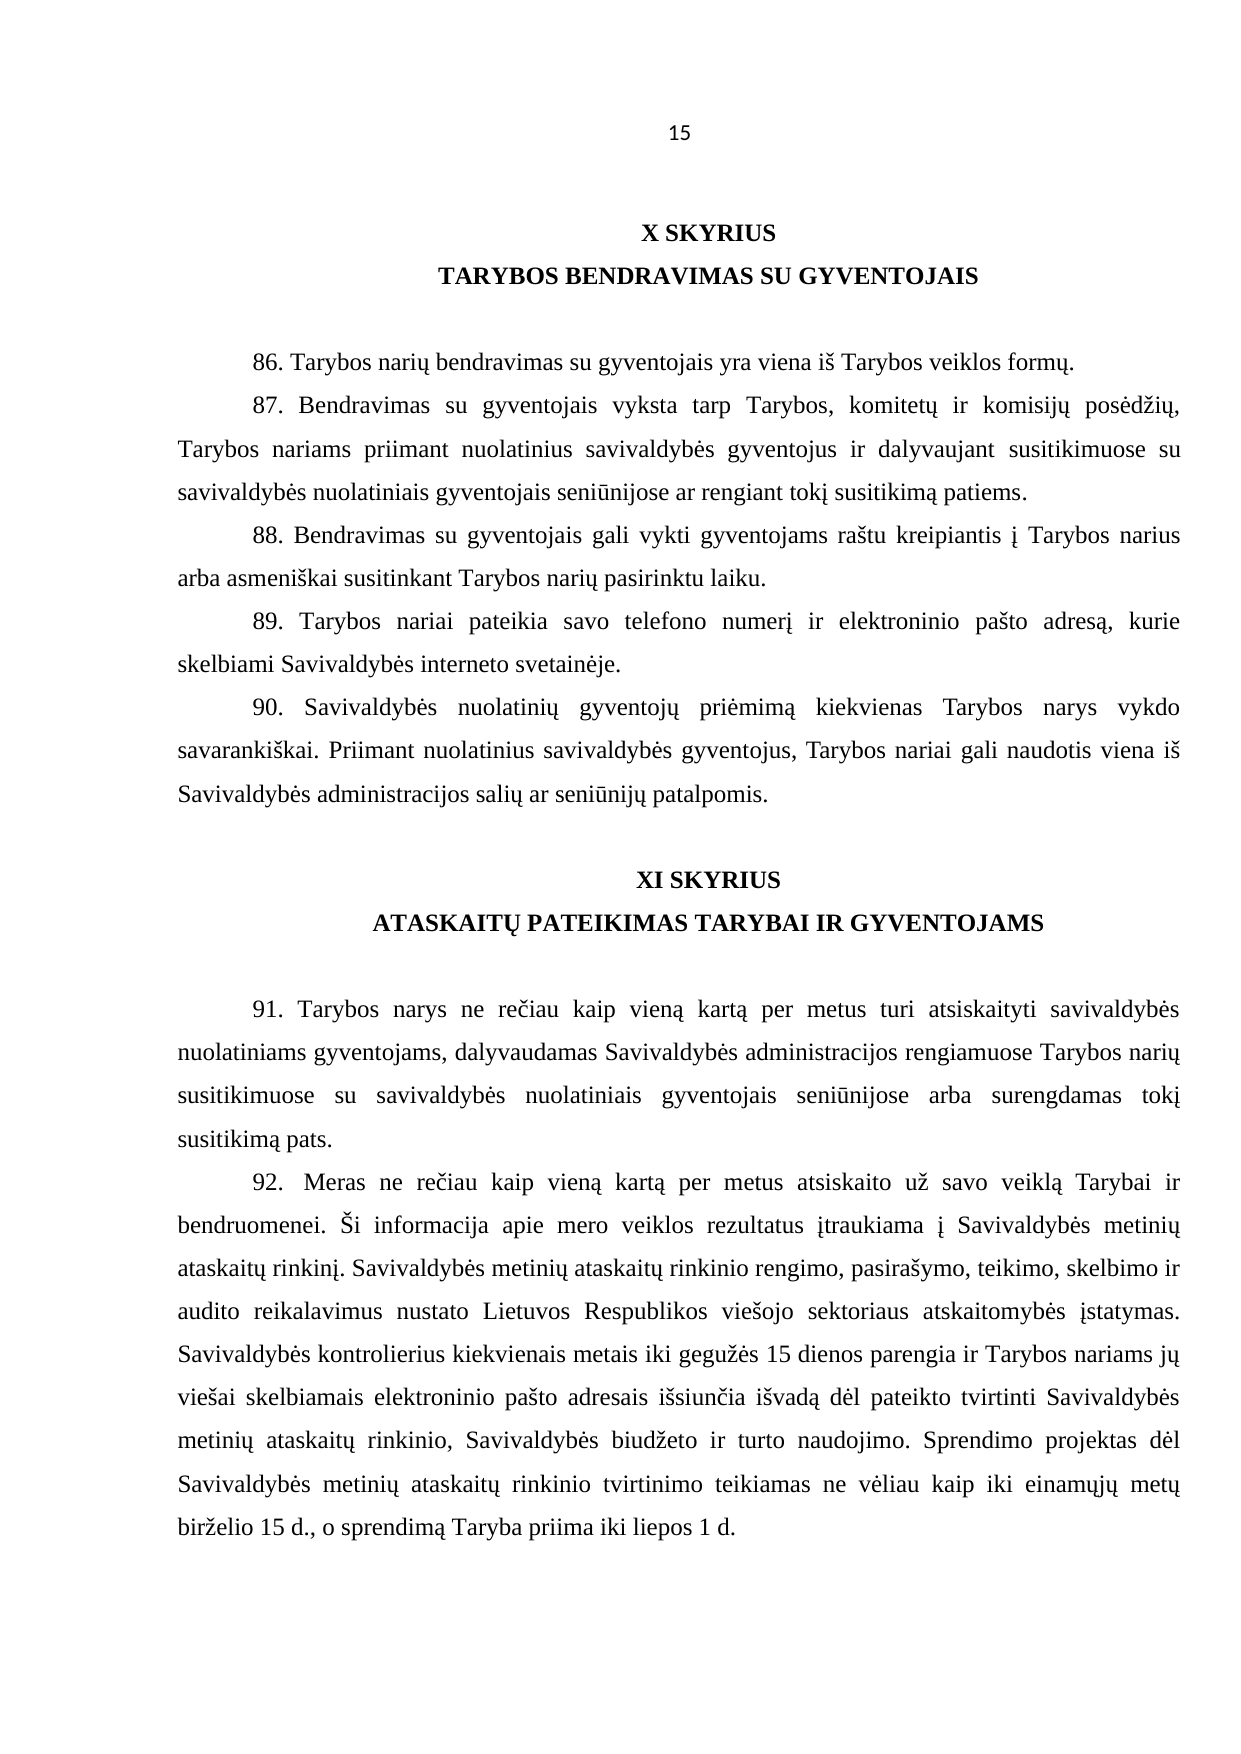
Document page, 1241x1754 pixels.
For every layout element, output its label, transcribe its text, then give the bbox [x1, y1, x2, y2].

text 89. Tarybos nariai pateikia savo telefono numerį ir elektroninio pašto adresą, kurie skelbiami Savivaldybės interneto svetainėje. [177, 606, 1181, 678]
text 87. Bendravimas su gyventojais vyksta tarp Tarybos, komitetų ir komisijų posėdžių, Tarybos nariams priimant nuolatinius savivaldybės gyventojus ir dalyvaujant susitikimuose su savivaldybės nuolatiniais gyventojais seniūnijose ar rengiant tokį susitikimą patiems. [177, 391, 1181, 506]
text X SKYRIUS [177, 218, 1181, 247]
text 90. Savivaldybės nuolatinių gyventojų priėmimą kiekvienas Tarybos narys vykdo savarankiškai. Priimant nuolatinius savivaldybės gyventojus, Tarybos nariai gali naudotis viena iš Savivaldybės administracijos salių ar seniūnijų patalpomis. [177, 692, 1181, 807]
text 92. Meras ne rečiau kaip vieną kartą per metus atsiskaito už savo veiklą Tarybai ir bendruomenei. Ši informacija apie mero veiklos rezultatus įtraukiama į Savivaldybės metinių ataskaitų rinkinį. Savivaldybės metinių ataskaitų rinkinio rengimo, pasirašymo, teikimo, skelbimo ir audito reikalavimus nustato Lietuvos Respublikos viešojo sektoriaus atskaitomybės įstatymas. Savivaldybės kontrolierius kiekvienais metais iki gegužės 15 dienos parengia ir Tarybos nariams jų viešai skelbiamais elektroninio pašto adresais išsiunčia išvadą dėl pateikto tvirtinti Savivaldybės metinių ataskaitų rinkinio, Savivaldybės biudžeto ir turto naudojimo. Sprendimo projektas dėl Savivaldybės metinių ataskaitų rinkinio tvirtinimo teikiamas ne vėliau kaip iki einamųjų metų birželio 15 d., o sprendimą Taryba priima iki liepos 1 d. [177, 1167, 1181, 1541]
text ATASKAITŲ PATEIKIMAS TARYBAI IR GYVENTOJAMS [177, 908, 1181, 937]
text 88. Bendravimas su gyventojais gali vykti gyventojams raštu kreipiantis į Tarybos narius arba asmeniškai susitinkant Tarybos narių pasirinktu laiku. [177, 520, 1181, 592]
text 91. Tarybos narys ne rečiau kaip vieną kartą per metus turi atsiskaityti savivaldybės nuolatiniams gyventojams, dalyvaudamas Savivaldybės administracijos rengiamuose Tarybos narių susitikimuose su savivaldybės nuolatiniais gyventojais seniūnijose arba surengdamas tokį susitikimą pats. [177, 994, 1181, 1152]
text 86. Tarybos narių bendravimas su gyventojais yra viena iš Tarybos veiklos formų. [177, 347, 1181, 376]
text XI SKYRIUS [177, 865, 1181, 894]
text TARYBOS BENDRAVIMAS SU GYVENTOJAIS [177, 261, 1181, 290]
